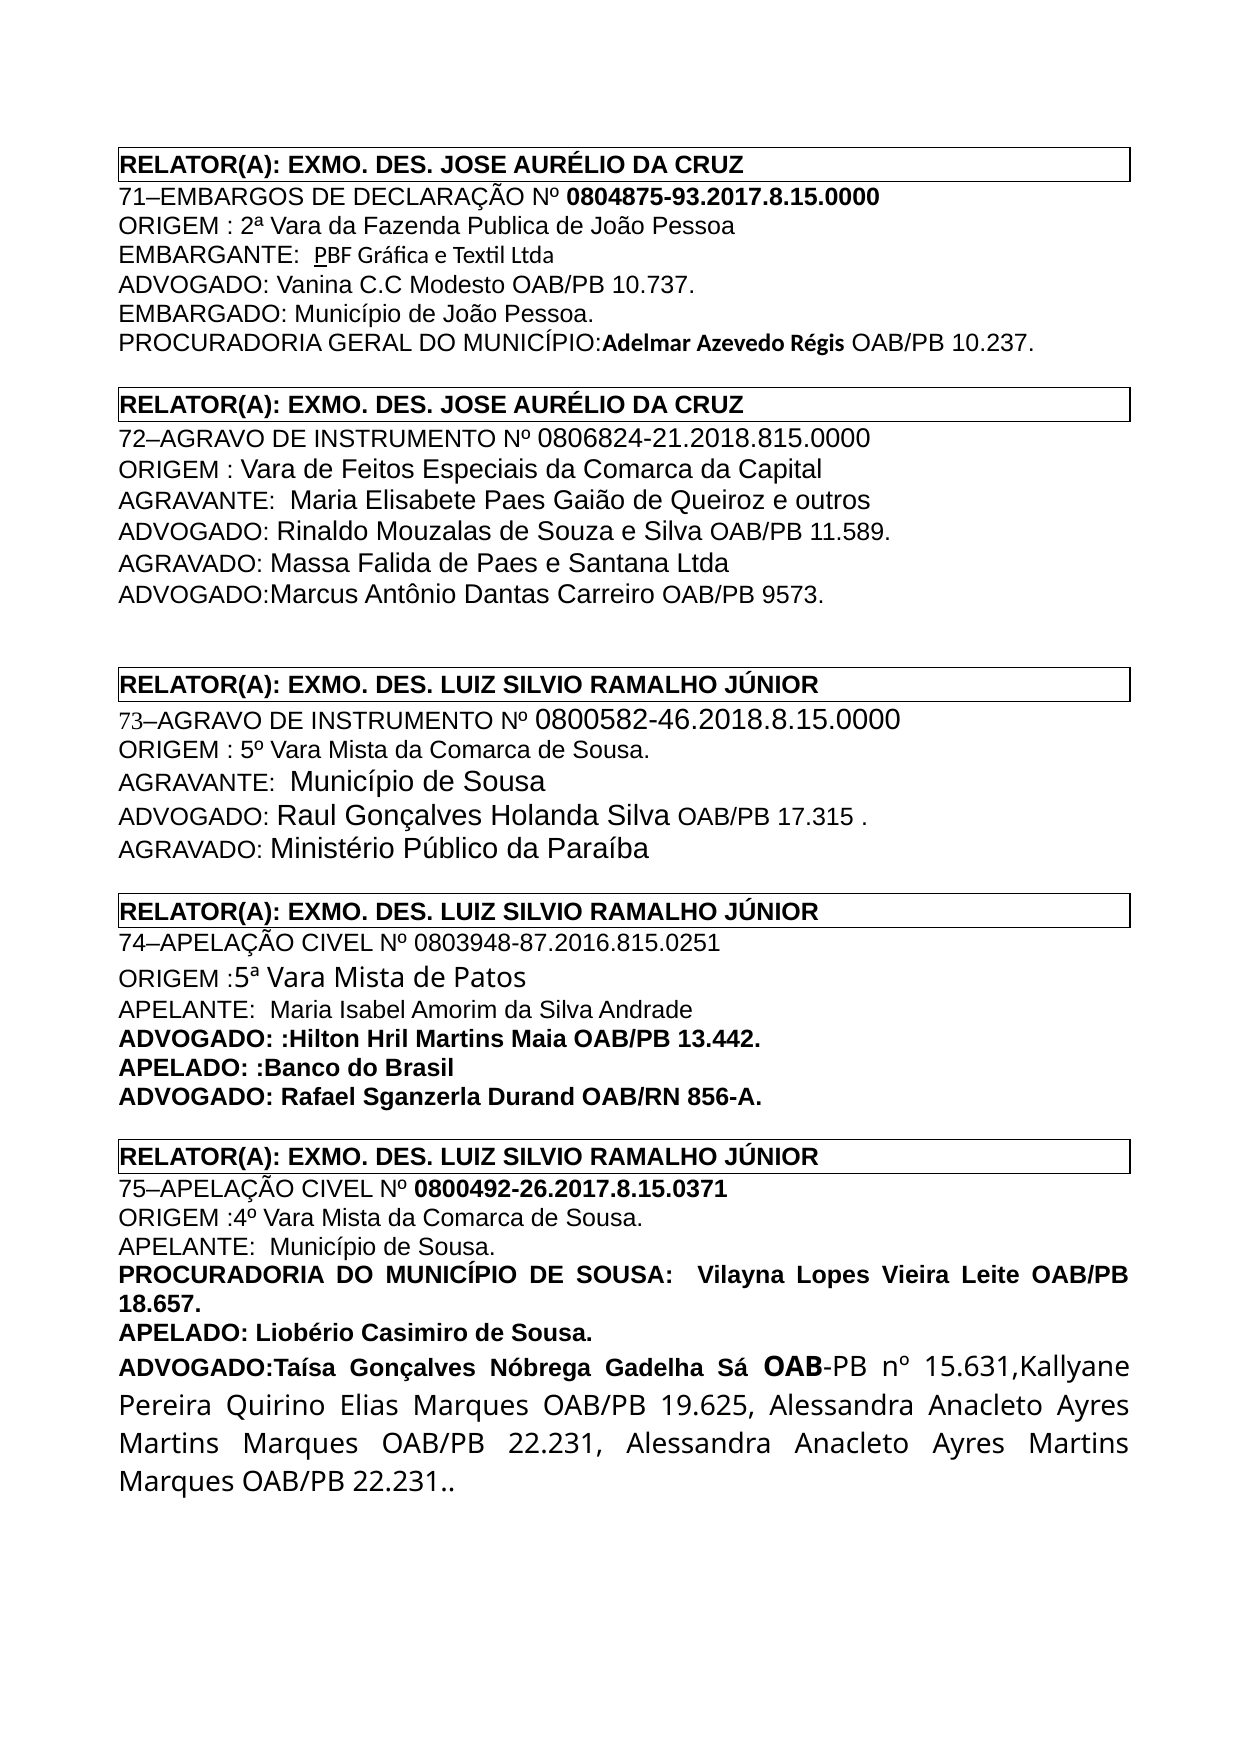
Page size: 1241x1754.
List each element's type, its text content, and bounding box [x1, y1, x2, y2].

text AGRAVADO: Massa Falida de Paes e Santana Ltda [118, 547, 1131, 578]
text EMBARGADO: Município de João Pessoa. [118, 299, 1131, 327]
text AGRAVANTE: Município de Sousa [118, 764, 1131, 797]
text AGRAVADO: Ministério Público da Paraíba [118, 831, 1131, 864]
text APELADO: :Banco do Brasil [118, 1053, 1131, 1082]
text RELATOR(A): EXMO. DES. LUIZ SILVIO RAMALHO JÚNIOR [119, 668, 1129, 701]
text ADVOGADO: Rafael Sganzerla Durand OAB/RN 856-A. [118, 1082, 1131, 1110]
text 71–EMBARGOS DE DECLARAÇÃO Nº 0804875-93.2017.8.15.0000 [118, 182, 1131, 211]
text APELADO: Liobério Casimiro de Sousa. [118, 1318, 1131, 1347]
text ADVOGADO: Raul Gonçalves Holanda Silva OAB/PB 17.315 . [118, 797, 1131, 831]
text RELATOR(A): EXMO. DES. LUIZ SILVIO RAMALHO JÚNIOR [119, 1140, 1129, 1173]
text 72–AGRAVO DE INSTRUMENTO Nº 0806824-21.2018.815.0000 [118, 422, 1131, 453]
text ADVOGADO: Vanina C.C Modesto OAB/PB 10.737. [118, 270, 1131, 299]
text ADVOGADO:Taísa Gonçalves Nóbrega Gadelha Sá OAB-PB nº 15.631,Kallyane Pereira Quirino Elias Marques OAB/PB 19.625, Alessandra Anacleto Ayres Martins Marques OAB/PB 22.231, Alessandra Anacleto Ayres Martins Marques OAB/PB 22.231.. [118, 1347, 1131, 1500]
text RELATOR(A): EXMO. DES. JOSE AURÉLIO DA CRUZ [119, 388, 1129, 421]
text ADVOGADO:Marcus Antônio Dantas Carreiro OAB/PB 9573. [118, 578, 1131, 609]
text APELANTE: Município de Sousa. [118, 1232, 1131, 1260]
text ORIGEM :4º Vara Mista da Comarca de Sousa. [118, 1203, 1131, 1232]
text ADVOGADO: Rinaldo Mouzalas de Souza e Silva OAB/PB 11.589. [118, 515, 1131, 547]
text 74–APELAÇÃO CIVEL Nº 0803948-87.2016.815.0251 [118, 928, 1131, 957]
text AGRAVANTE: Maria Elisabete Paes Gaião de Queiroz e outros [118, 484, 1131, 515]
text EMBARGANTE: PBF Gráfica e Textil Ltda [118, 239, 1131, 270]
text RELATOR(A): EXMO. DES. LUIZ SILVIO RAMALHO JÚNIOR [119, 894, 1129, 927]
text PROCURADORIA DO MUNICÍPIO DE SOUSA: Vilayna Lopes Vieira Leite OAB/PB 18.657. [118, 1260, 1131, 1318]
text ORIGEM :5ª Vara Mista de Patos [118, 957, 1131, 995]
text ORIGEM : 5º Vara Mista da Comarca de Sousa. [118, 735, 1131, 764]
text 75–APELAÇÃO CIVEL Nº 0800492-26.2017.8.15.0371 [118, 1174, 1131, 1203]
text 73–AGRAVO DE INSTRUMENTO Nº 0800582-46.2018.8.15.0000 [118, 702, 1131, 735]
text ADVOGADO: :Hilton Hril Martins Maia OAB/PB 13.442. [118, 1024, 1131, 1053]
text APELANTE: Maria Isabel Amorim da Silva Andrade [118, 995, 1131, 1024]
text ORIGEM : 2ª Vara da Fazenda Publica de João Pessoa [118, 211, 1131, 239]
text PROCURADORIA GERAL DO MUNICÍPIO:Adelmar Azevedo Régis OAB/PB 10.237. [118, 327, 1131, 358]
text ORIGEM : Vara de Feitos Especiais da Comarca da Capital [118, 453, 1131, 484]
text RELATOR(A): EXMO. DES. JOSE AURÉLIO DA CRUZ [119, 148, 1129, 181]
